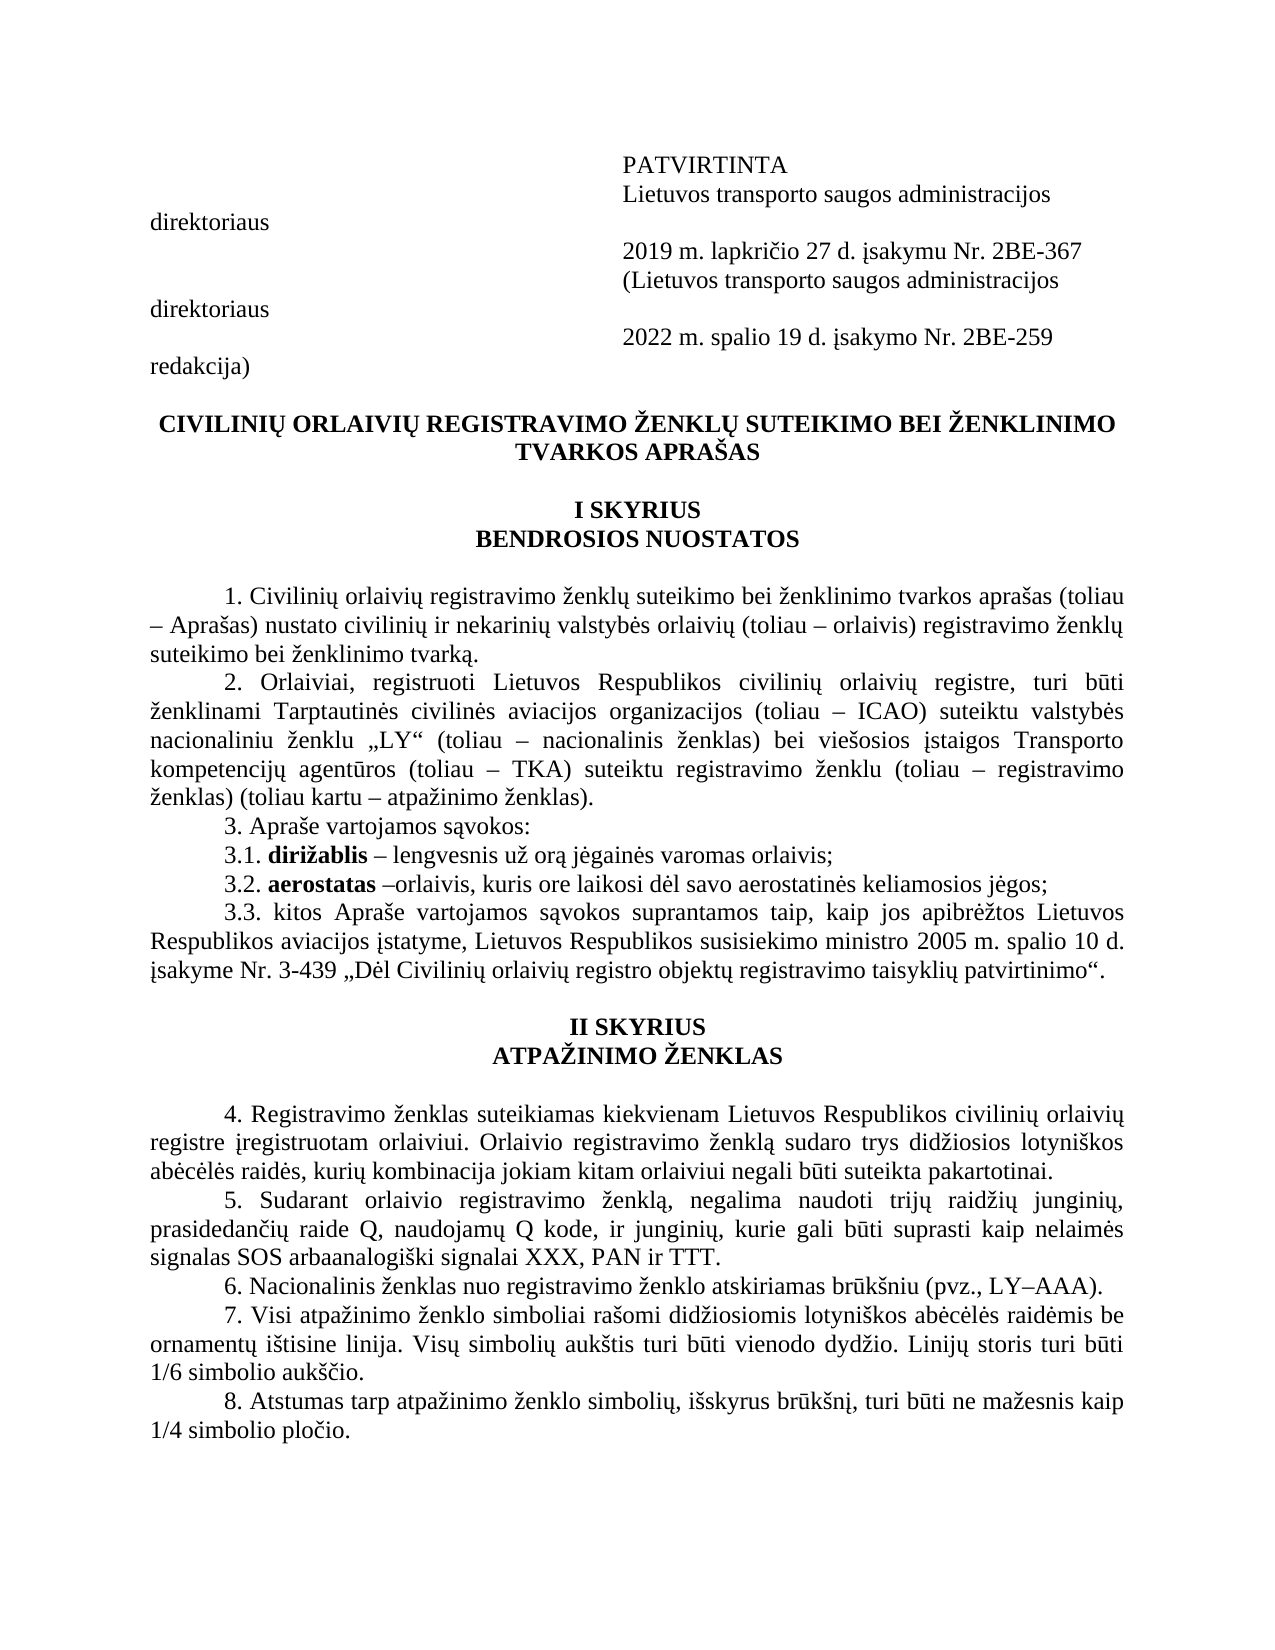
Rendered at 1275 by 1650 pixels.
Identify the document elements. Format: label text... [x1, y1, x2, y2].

text Lietuvos transporto saugos administracijos direktoriaus [150, 179, 1125, 236]
text I SKYRIUS [150, 495, 1125, 524]
text 4. Registravimo ženklas suteikiamas kiekvienam Lietuvos Respublikos civilinių orlaivių registre įregistruotam orlaiviui. Orlaivio registravimo ženklą sudaro trys didžiosios lotyniškos abėcėlės raidės, kurių kombinacija jokiam kitam orlaiviui negali būti suteikta pakartotinai. [150, 1099, 1125, 1185]
text 7. Visi atpažinimo ženklo simboliai rašomi didžiosiomis lotyniškos abėcėlės raidėmis be ornamentų ištisine linija. Visų simbolių aukštis turi būti vienodo dydžio. Linijų storis turi būti 1/6 simbolio aukščio. [150, 1300, 1125, 1386]
text 2019 m. lapkričio 27 d. įsakymu Nr. 2BE-367 [150, 236, 1125, 265]
text (Lietuvos transporto saugos administracijos direktoriaus [150, 265, 1125, 322]
text ATPAŽINIMO ŽENKLAS [150, 1041, 1125, 1070]
text 3. Apraše vartojamos sąvokos: [150, 811, 1125, 840]
text 3.1. dirižablis – lengvesnis už orą jėgainės varomas orlaivis; [150, 840, 1125, 869]
text 2022 m. spalio 19 d. įsakymo Nr. 2BE-259 redakcija) [150, 322, 1125, 380]
text 6. Nacionalinis ženklas nuo registravimo ženklo atskiriamas brūkšniu (pvz., LY–AAA). [150, 1271, 1125, 1300]
text CIVILINIŲ ORLAIVIŲ REGISTRAVIMO ŽENKLŲ SUTEIKIMO BEI ŽENKLINIMO TVARKOS APRAŠAS [150, 409, 1125, 466]
text 5. Sudarant orlaivio registravimo ženklą, negalima naudoti trijų raidžių junginių, prasidedančių raide Q, naudojamų Q kode, ir junginių, kurie gali būti suprasti kaip nelaimės signalas SOS arbaanalogiški signalai XXX, PAN ir TTT. [150, 1185, 1125, 1271]
text 8. Atstumas tarp atpažinimo ženklo simbolių, išskyrus brūkšnį, turi būti ne mažesnis kaip 1/4 simbolio pločio. [150, 1386, 1125, 1444]
text 3.2. aerostatas –orlaivis, kuris ore laikosi dėl savo aerostatinės keliamosios jėgos; [150, 869, 1125, 897]
text II SKYRIUS [150, 1012, 1125, 1041]
text 3.3. kitos Apraše vartojamos sąvokos suprantamos taip, kaip jos apibrėžtos Lietuvos Respublikos aviacijos įstatyme, Lietuvos Respublikos susisiekimo ministro 2005 m. spalio 10 d. įsakyme Nr. 3-439 „Dėl Civilinių orlaivių registro objektų registravimo taisyklių patvirtinimo“. [150, 897, 1125, 984]
text 1. Civilinių orlaivių registravimo ženklų suteikimo bei ženklinimo tvarkos aprašas (toliau – Aprašas) nustato civilinių ir nekarinių valstybės orlaivių (toliau – orlaivis) registravimo ženklų suteikimo bei ženklinimo tvarką. [150, 581, 1125, 667]
text PATVIRTINTA [150, 150, 1125, 179]
text 2. Orlaiviai, registruoti Lietuvos Respublikos civilinių orlaivių registre, turi būti ženklinami Tarptautinės civilinės aviacijos organizacijos (toliau – ICAO) suteiktu valstybės nacionaliniu ženklu „LY“ (toliau – nacionalinis ženklas) bei viešosios įstaigos Transporto kompetencijų agentūros (toliau – TKA) suteiktu registravimo ženklu (toliau – registravimo ženklas) (toliau kartu – atpažinimo ženklas). [150, 667, 1125, 811]
text BENDROSIOS NUOSTATOS [150, 524, 1125, 552]
